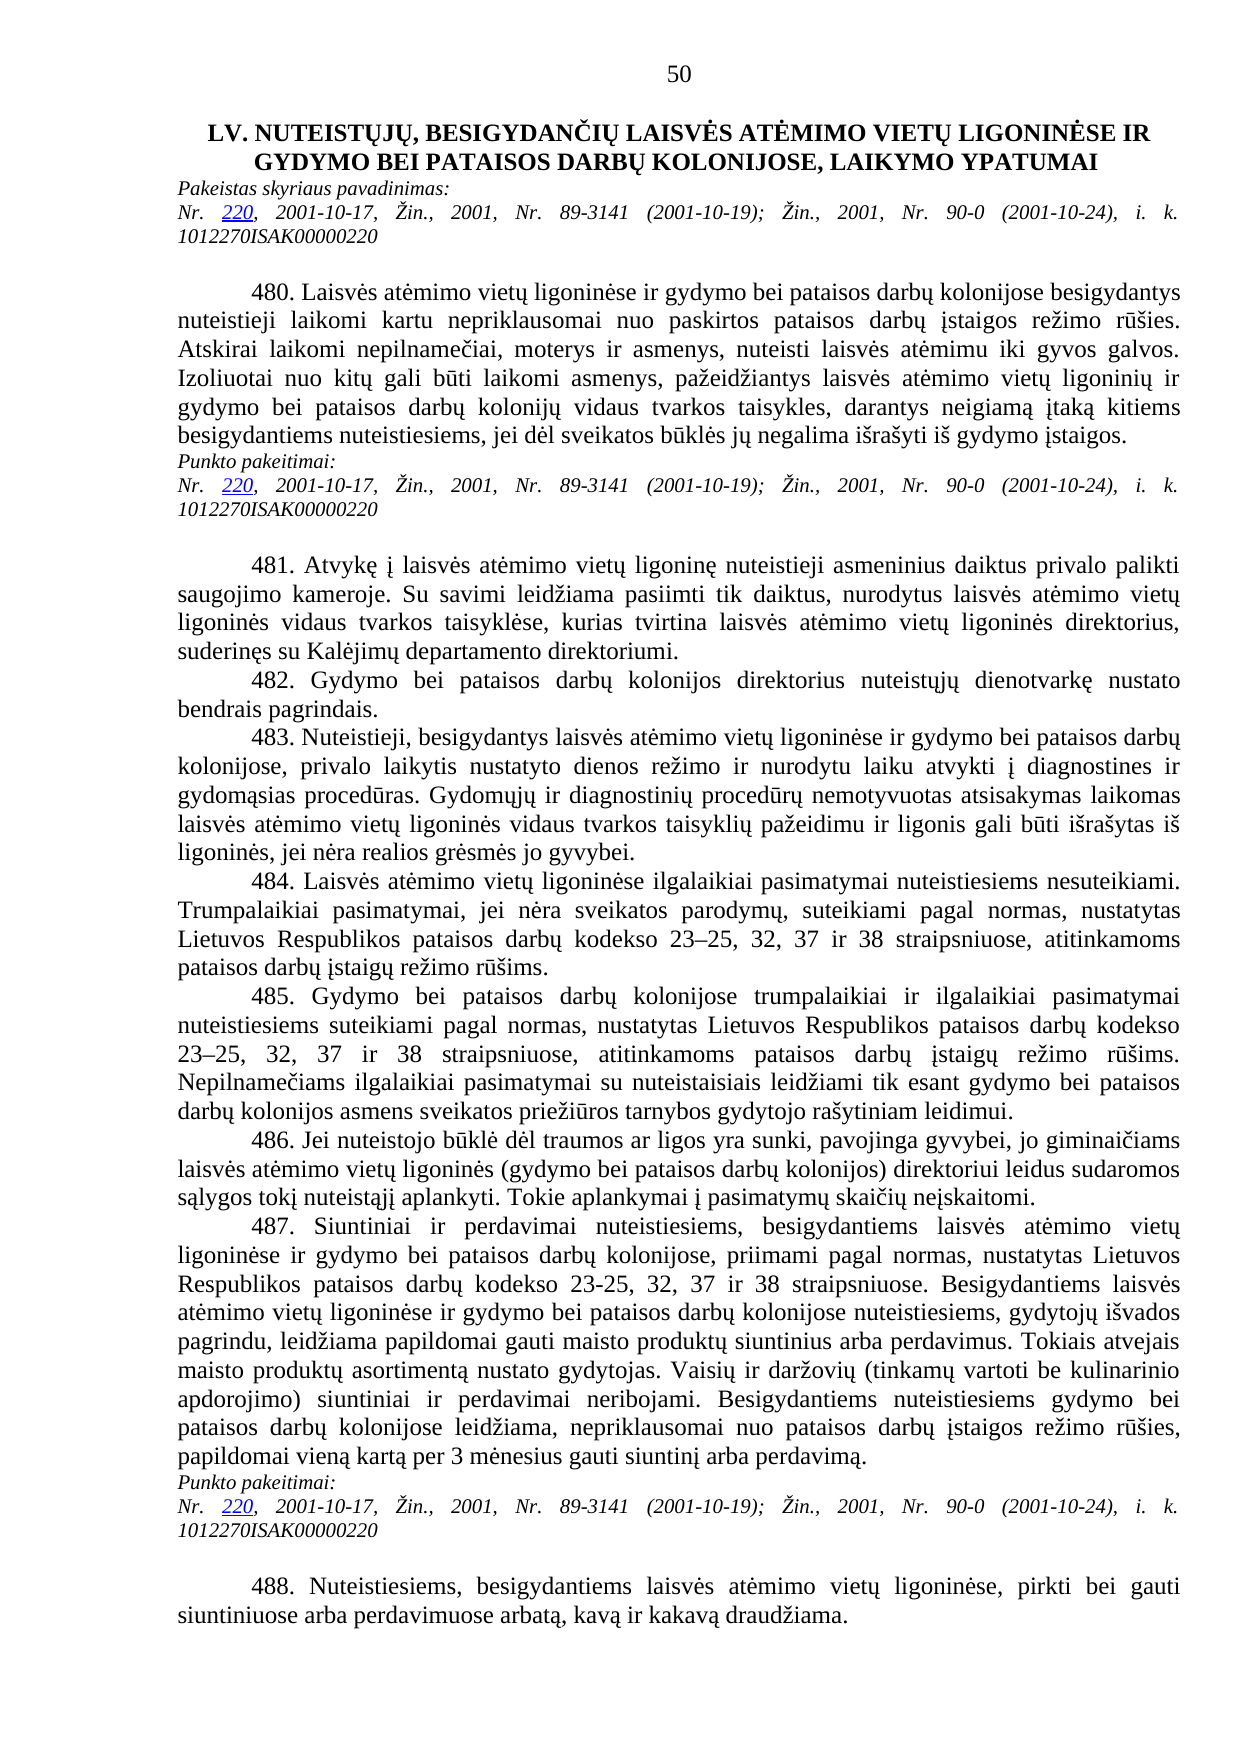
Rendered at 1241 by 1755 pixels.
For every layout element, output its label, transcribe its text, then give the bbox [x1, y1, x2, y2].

text Pakeistas skyriaus pavadinimas: [177, 176, 1181, 200]
text Nr. 220, 2001-10-17, Žin., 2001, Nr. 89-3141 (2001-10-19); Žin., 2001, Nr. 90-0 (2001-10-24), i. k. 1012270ISAK00000220 [177, 473, 1181, 521]
text 486. Jei nuteistojo būklė dėl traumos ar ligos yra sunki, pavojinga gyvybei, jo giminaičiams laisvės atėmimo vietų ligoninės (gydymo bei pataisos darbų kolonijos) direktoriui leidus sudaromos sąlygos tokį nuteistąjį aplankyti. Tokie aplankymai į pasimatymų skaičių neįskaitomi. [177, 1125, 1181, 1211]
text Nr. 220, 2001-10-17, Žin., 2001, Nr. 89-3141 (2001-10-19); Žin., 2001, Nr. 90-0 (2001-10-24), i. k. 1012270ISAK00000220 [177, 200, 1181, 248]
text Punkto pakeitimai: [177, 1470, 1181, 1494]
text 484. Laisvės atėmimo vietų ligoninėse ilgalaikiai pasimatymai nuteistiesiems nesuteikiami. Trumpalaikiai pasimatymai, jei nėra sveikatos parodymų, suteikiami pagal normas, nustatytas Lietuvos Respublikos pataisos darbų kodekso 23–25, 32, 37 ir 38 straipsniuose, atitinkamoms pataisos darbų įstaigų režimo rūšims. [177, 866, 1181, 981]
text 480. Laisvės atėmimo vietų ligoninėse ir gydymo bei pataisos darbų kolonijose besigydantys nuteistieji laikomi kartu nepriklausomai nuo paskirtos pataisos darbų įstaigos režimo rūšies. Atskirai laikomi nepilnamečiai, moterys ir asmenys, nuteisti laisvės atėmimu iki gyvos galvos. Izoliuotai nuo kitų gali būti laikomi asmenys, pažeidžiantys laisvės atėmimo vietų ligoninių ir gydymo bei pataisos darbų kolonijų vidaus tvarkos taisykles, darantys neigiamą įtaką kitiems besigydantiems nuteistiesiems, jei dėl sveikatos būklės jų negalima išrašyti iš gydymo įstaigos. [177, 277, 1181, 449]
text 488. Nuteistiesiems, besigydantiems laisvės atėmimo vietų ligoninėse, pirkti bei gauti siuntiniuose arba perdavimuose arbatą, kavą ir kakavą draudžiama. [177, 1571, 1181, 1628]
text 482. Gydymo bei pataisos darbų kolonijos direktorius nuteistųjų dienotvarkę nustato bendrais pagrindais. [177, 665, 1181, 722]
text LV. NUTEISTŲJŲ, BESIGYDANČIŲ LAISVĖS ATĖMIMO VIETŲ LIGONINĖSE IR GYDYMO BEI PATAISOS DARBŲ KOLONIJOSE, LAIKYMO YPATUMAI [177, 118, 1181, 176]
text 485. Gydymo bei pataisos darbų kolonijose trumpalaikiai ir ilgalaikiai pasimatymai nuteistiesiems suteikiami pagal normas, nustatytas Lietuvos Respublikos pataisos darbų kodekso 23–25, 32, 37 ir 38 straipsniuose, atitinkamoms pataisos darbų įstaigų režimo rūšims. Nepilnamečiams ilgalaikiai pasimatymai su nuteistaisiais leidžiami tik esant gydymo bei pataisos darbų kolonijos asmens sveikatos priežiūros tarnybos gydytojo rašytiniam leidimui. [177, 981, 1181, 1125]
text 481. Atvykę į laisvės atėmimo vietų ligoninę nuteistieji asmeninius daiktus privalo palikti saugojimo kameroje. Su savimi leidžiama pasiimti tik daiktus, nurodytus laisvės atėmimo vietų ligoninės vidaus tvarkos taisyklėse, kurias tvirtina laisvės atėmimo vietų ligoninės direktorius, suderinęs su Kalėjimų departamento direktoriumi. [177, 550, 1181, 665]
text 483. Nuteistieji, besigydantys laisvės atėmimo vietų ligoninėse ir gydymo bei pataisos darbų kolonijose, privalo laikytis nustatyto dienos režimo ir nurodytu laiku atvykti į diagnostines ir gydomąsias procedūras. Gydomųjų ir diagnostinių procedūrų nemotyvuotas atsisakymas laikomas laisvės atėmimo vietų ligoninės vidaus tvarkos taisyklių pažeidimu ir ligonis gali būti išrašytas iš ligoninės, jei nėra realios grėsmės jo gyvybei. [177, 722, 1181, 866]
text Nr. 220, 2001-10-17, Žin., 2001, Nr. 89-3141 (2001-10-19); Žin., 2001, Nr. 90-0 (2001-10-24), i. k. 1012270ISAK00000220 [177, 1494, 1181, 1542]
text Punkto pakeitimai: [177, 449, 1181, 473]
text 487. Siuntiniai ir perdavimai nuteistiesiems, besigydantiems laisvės atėmimo vietų ligoninėse ir gydymo bei pataisos darbų kolonijose, priimami pagal normas, nustatytas Lietuvos Respublikos pataisos darbų kodekso 23-25, 32, 37 ir 38 straipsniuose. Besigydantiems laisvės atėmimo vietų ligoninėse ir gydymo bei pataisos darbų kolonijose nuteistiesiems, gydytojų išvados pagrindu, leidžiama papildomai gauti maisto produktų siuntinius arba perdavimus. Tokiais atvejais maisto produktų asortimentą nustato gydytojas. Vaisių ir daržovių (tinkamų vartoti be kulinarinio apdorojimo) siuntiniai ir perdavimai neribojami. Besigydantiems nuteistiesiems gydymo bei pataisos darbų kolonijose leidžiama, nepriklausomai nuo pataisos darbų įstaigos režimo rūšies, papildomai vieną kartą per 3 mėnesius gauti siuntinį arba perdavimą. [177, 1211, 1181, 1470]
